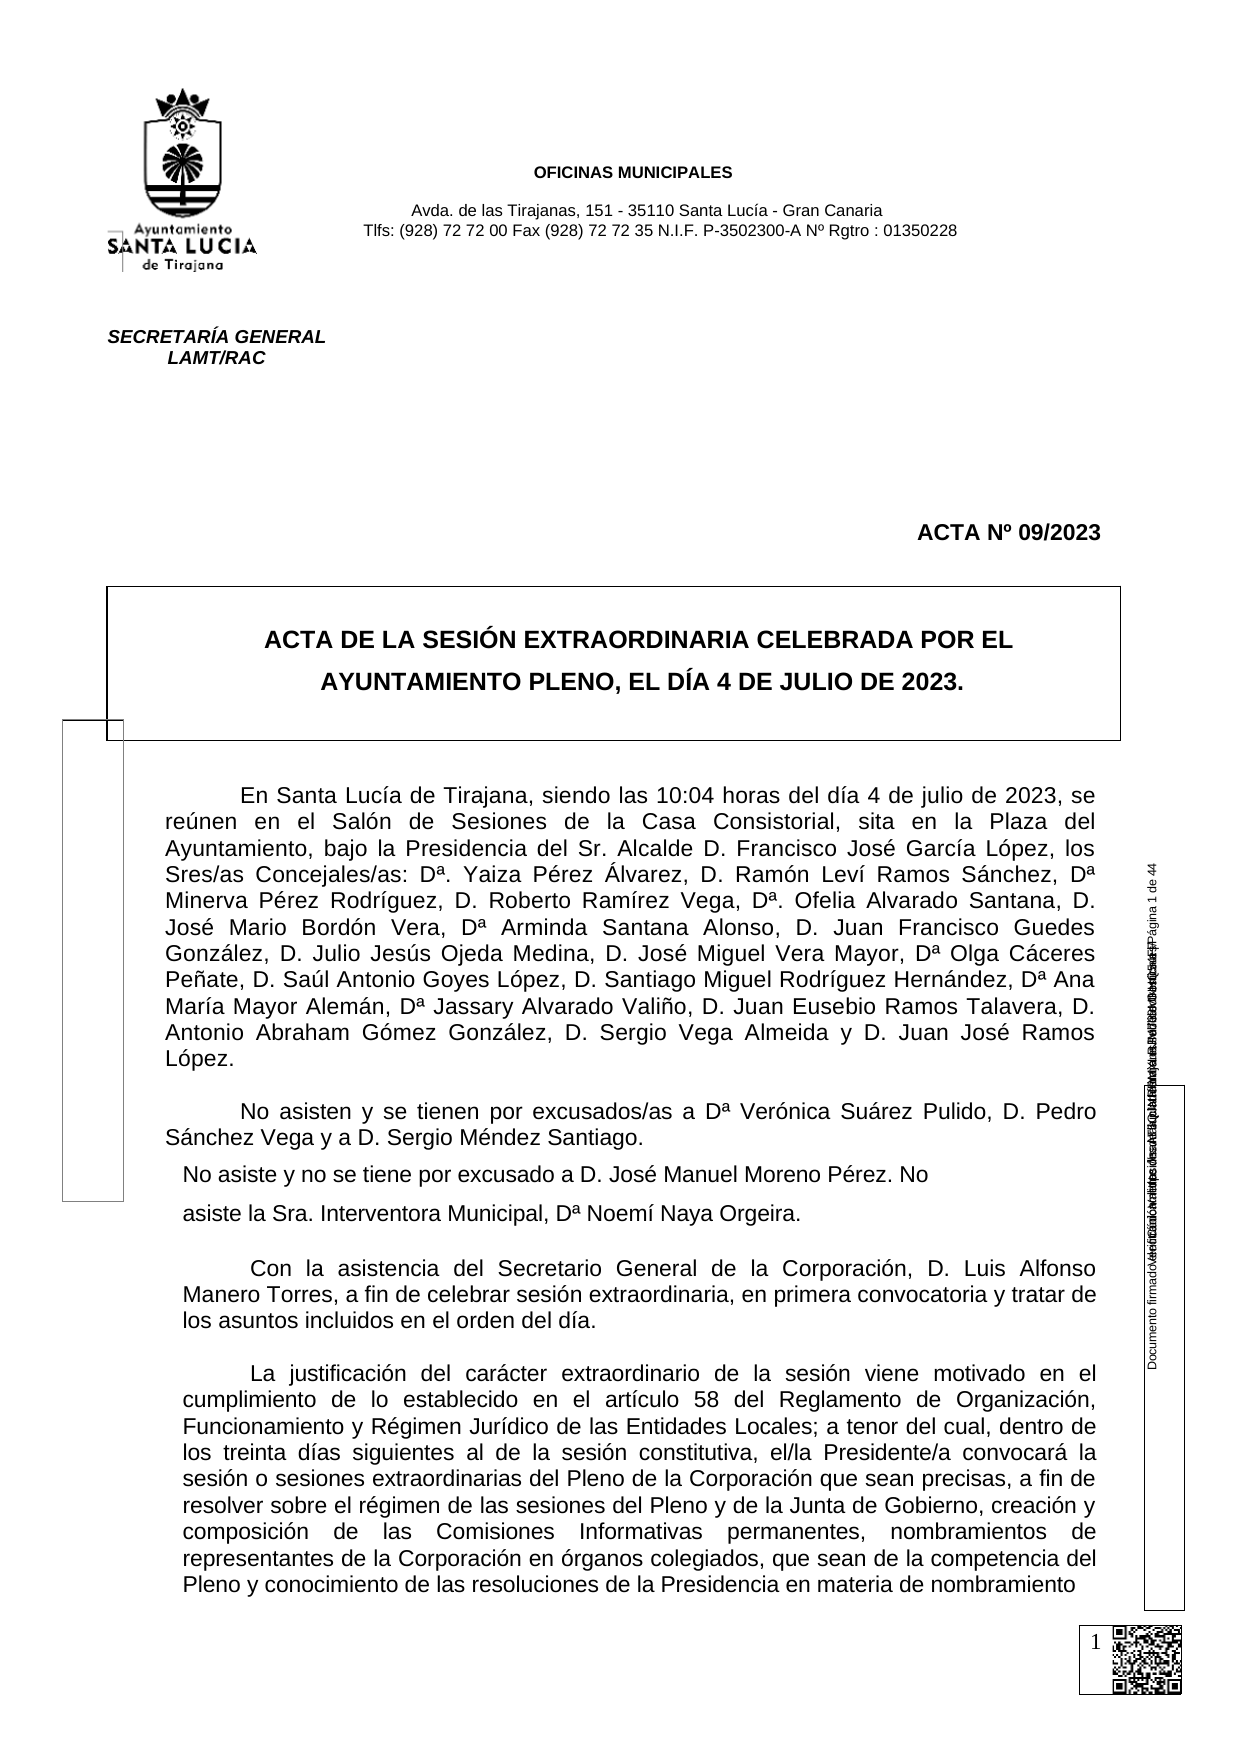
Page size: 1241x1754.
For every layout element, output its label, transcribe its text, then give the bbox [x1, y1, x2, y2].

table_header 1 [1080, 1626, 1112, 1694]
table_header OFICINAS MUNICIPALES Avda. de las Tirajanas, 151 - 35110 Santa Lucía - Gran Canaria Tlfs: (928) 72 72 00 Fax (928) 72 72 35 N.I.F. P-3502300-A Nº Rgtro : 01350228 [257, 88, 1120, 271]
text ACTA DE LA SESIÓN EXTRAORDINARIA CELEBRADA POR EL AYUNTAMIENTO PLENO, EL DÍA 4 DE JULIO DE 2023. [108, 587, 1120, 740]
picture [107, 88, 257, 272]
text La justificación del carácter extraordinario de la sesión viene motivado en el cumplimiento de lo establecido en el artículo 58 del Reglamento de Organización, Funcionamiento y Régimen Jurídico de las Entidades Locales; a tenor del cual, dentro de los treinta días siguientes al de la sesión constitutiva, el/la Presidente/a convocará la sesión o sesiones extraordinarias del Pleno de la Corporación que sean precisas, a fin de resolver sobre el régimen de las sesiones del Pleno y de la Junta de Gobierno, creación y composición de las Comisiones Informativas permanentes, nombramientos de representantes de la Corporación en órganos colegiados, que sean de la competencia del Pleno y conocimiento de las resoluciones de la Presidencia en materia de nombramiento [182, 1360, 1097, 1598]
picture [1112, 1626, 1181, 1694]
text ACTA Nº 09/2023 [107, 520, 1101, 545]
text Con la asistencia del Secretario General de la Corporación, D. Luis Alfonso Manero Torres, a fin de celebrar sesión extraordinaria, en primera convocatoria y tratar de los asuntos incluidos en el orden del día. [182, 1255, 1097, 1334]
text SECRETARÍA GENERAL LAMT/RAC [107, 326, 1120, 369]
text No asiste y no se tiene por excusado a D. José Manuel Moreno Pérez. No asiste la Sra. Interventora Municipal, Dª Noemí Naya Orgeira. [182, 1152, 970, 1229]
text En Santa Lucía de Tirajana, siendo las 10:04 horas del día 4 de julio de 2023, se reúnen en el Salón de Sesiones de la Casa Consistorial, sita en la Plaza del Ayuntamiento, bajo la Presidencia del Sr. Alcalde D. Francisco José García López, los Sres/as Concejales/as: Dª. Yaiza Pérez Álvarez, D. Ramón Leví Ramos Sánchez, Dª Minerva Pérez Rodríguez, D. Roberto Ramírez Vega, Dª. Ofelia Alvarado Santana, D. José Mario Bordón Vera, Dª Arminda Santana Alonso, D. Juan Francisco Guedes González, D. Julio Jesús Ojeda Medina, D. José Miguel Vera Mayor, Dª Olga Cáceres Peñate, D. Saúl Antonio Goyes López, D. Santiago Miguel Rodríguez Hernández, Dª Ana María Mayor Alemán, Dª Jassary Alvarado Valiño, D. Juan Eusebio Ramos Talavera, D. Antonio Abraham Gómez González, D. Sergio Vega Almeida y D. Juan José Ramos López. [124, 782, 1097, 1072]
text No asisten y se tienen por excusados/as a Dª Verónica Suárez Pulido, D. Pedro Sánchez Vega y a D. Sergio Méndez Santiago. [124, 1098, 1097, 1151]
